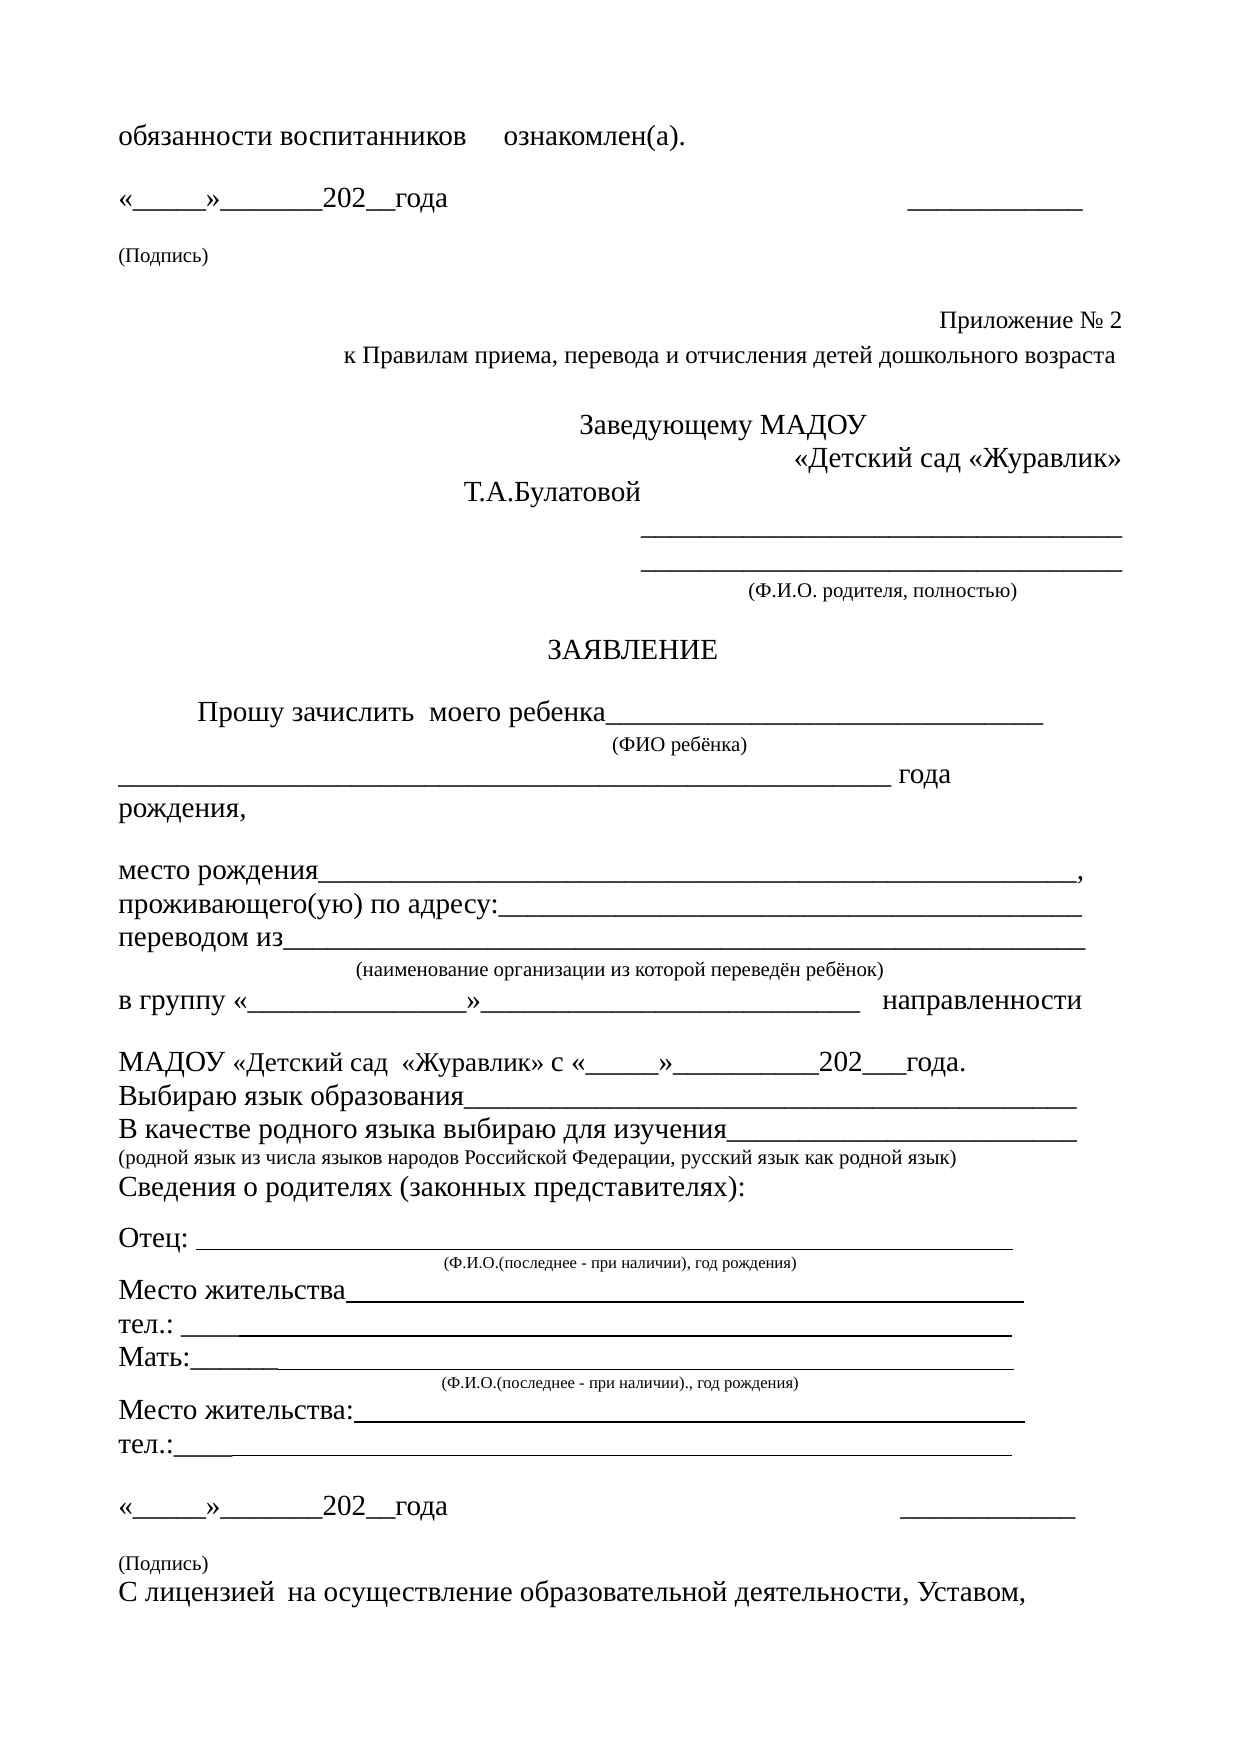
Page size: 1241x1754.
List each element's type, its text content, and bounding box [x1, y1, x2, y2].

text «Детский сад «Журавлик» [118, 440, 1122, 474]
text Заведующему МАДОУ [118, 407, 1122, 440]
text к Правилам приема, перевода и отчисления детей дошкольного возраста [118, 340, 1122, 369]
text место рождения____________________________________________________, [118, 852, 1122, 886]
text Сведения о родителях (законных представителях): [118, 1169, 1122, 1202]
text тел.:____ [118, 1426, 1122, 1459]
text Т.А.Булатовой _________________________________ [118, 474, 1122, 541]
text В качестве родного языка выбираю для изучения________________________ [118, 1111, 1122, 1145]
text «_____»_______202__года ____________ [118, 1488, 1122, 1522]
text Мать:______ [118, 1339, 1122, 1373]
text (Подпись) [118, 214, 1122, 267]
text (наименование организации из которой переведён ребёнок) [118, 953, 1122, 982]
text «_____»_______202__года ____________ [118, 180, 1122, 214]
text переводом из_______________________________________________________ [118, 919, 1122, 953]
text (Ф.И.О. родителя, полностью) [118, 574, 1122, 603]
text обязанности воспитанников ознакомлен(а). [118, 118, 1122, 152]
text проживающего(ую) по адресу:________________________________________ [118, 886, 1122, 919]
text (Подпись) [118, 1522, 1122, 1574]
text Выбираю язык образования__________________________________________ [118, 1078, 1122, 1111]
text _____________________________________________________ года рождения, [118, 757, 1122, 824]
text ЗАЯВЛЕНИЕ [118, 632, 1122, 666]
text Прошу зачислить моего ребенка______________________________ [118, 694, 1122, 728]
text МАДОУ «Детский сад «Журавлик» с «_____»__________202___года. [118, 1044, 1122, 1078]
text _________________________________ [118, 541, 1122, 574]
text в группу «_______________»__________________________ направленности [118, 982, 1122, 1015]
text Отец: [118, 1220, 1122, 1253]
text Приложение № 2 [118, 305, 1122, 334]
text (Ф.И.О.(последнее - при наличии)., год рождения) [118, 1373, 1122, 1392]
text Место жительства: [118, 1392, 1122, 1426]
text (Ф.И.О.(последнее - при наличии), год рождения) [118, 1253, 1122, 1272]
text С лицензией на осуществление образовательной деятельности, Уставом, [118, 1574, 1122, 1608]
text (ФИО ребёнка) [118, 728, 1122, 757]
text (родной язык из числа языков народов Российской Федерации, русский язык как родной язык) [118, 1145, 1122, 1169]
text тел.: ____ [118, 1306, 1122, 1339]
text Место жительства [118, 1272, 1122, 1306]
